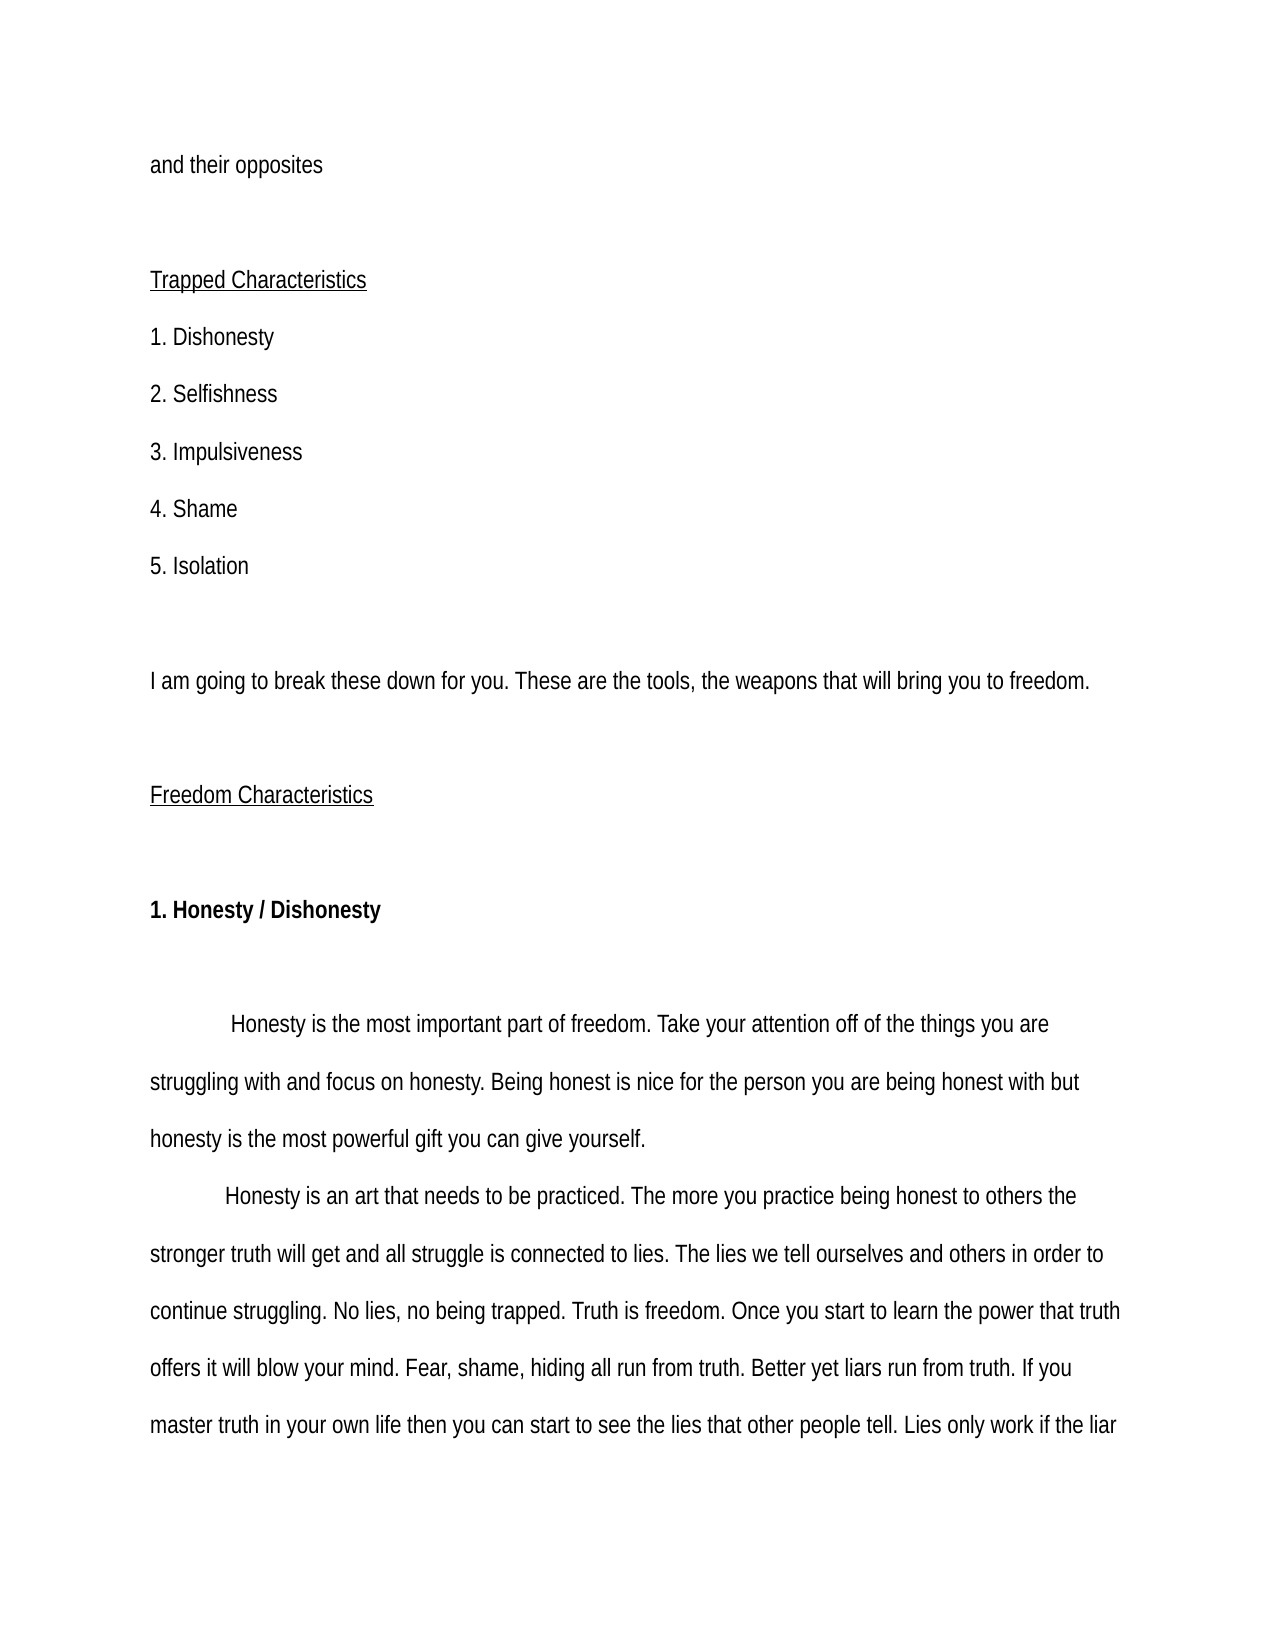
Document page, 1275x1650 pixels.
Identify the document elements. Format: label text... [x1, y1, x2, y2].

text 1. Dishonesty [150, 322, 1125, 351]
text 1. Honesty / Dishonesty [150, 895, 1125, 923]
text 5. Isolation [150, 551, 1125, 580]
text 3. Impulsiveness [150, 436, 1125, 465]
text Trapped Characteristics [150, 264, 1125, 293]
text I am going to break these down for you. These are the tools, the weapons that will bring you to freedom. [150, 666, 1125, 694]
text Honesty is an art that needs to be practiced. The more you practice being honest to others the stronger truth will get and all struggle is connected to lies. The lies we tell ourselves and others in order to continue struggling. No lies, no being trapped. Truth is freedom. Once you start to learn the power that truth offers it will blow your mind. Fear, shame, hiding all run from truth. Better yet liars run from truth. If you master truth in your own life then you can start to see the lies that other people tell. Lies only work if the liar [150, 1181, 1125, 1439]
text and their opposites [150, 150, 1125, 179]
text 2. Selfishness [150, 379, 1125, 408]
text Freedom Characteristics [150, 780, 1125, 809]
text Honesty is the most important part of freedom. Take your attention off of the things you are struggling with and focus on honesty. Being honest is nice for the person you are being honest with but honesty is the most powerful gift you can give yourself. [150, 1009, 1125, 1153]
text 4. Shame [150, 494, 1125, 522]
